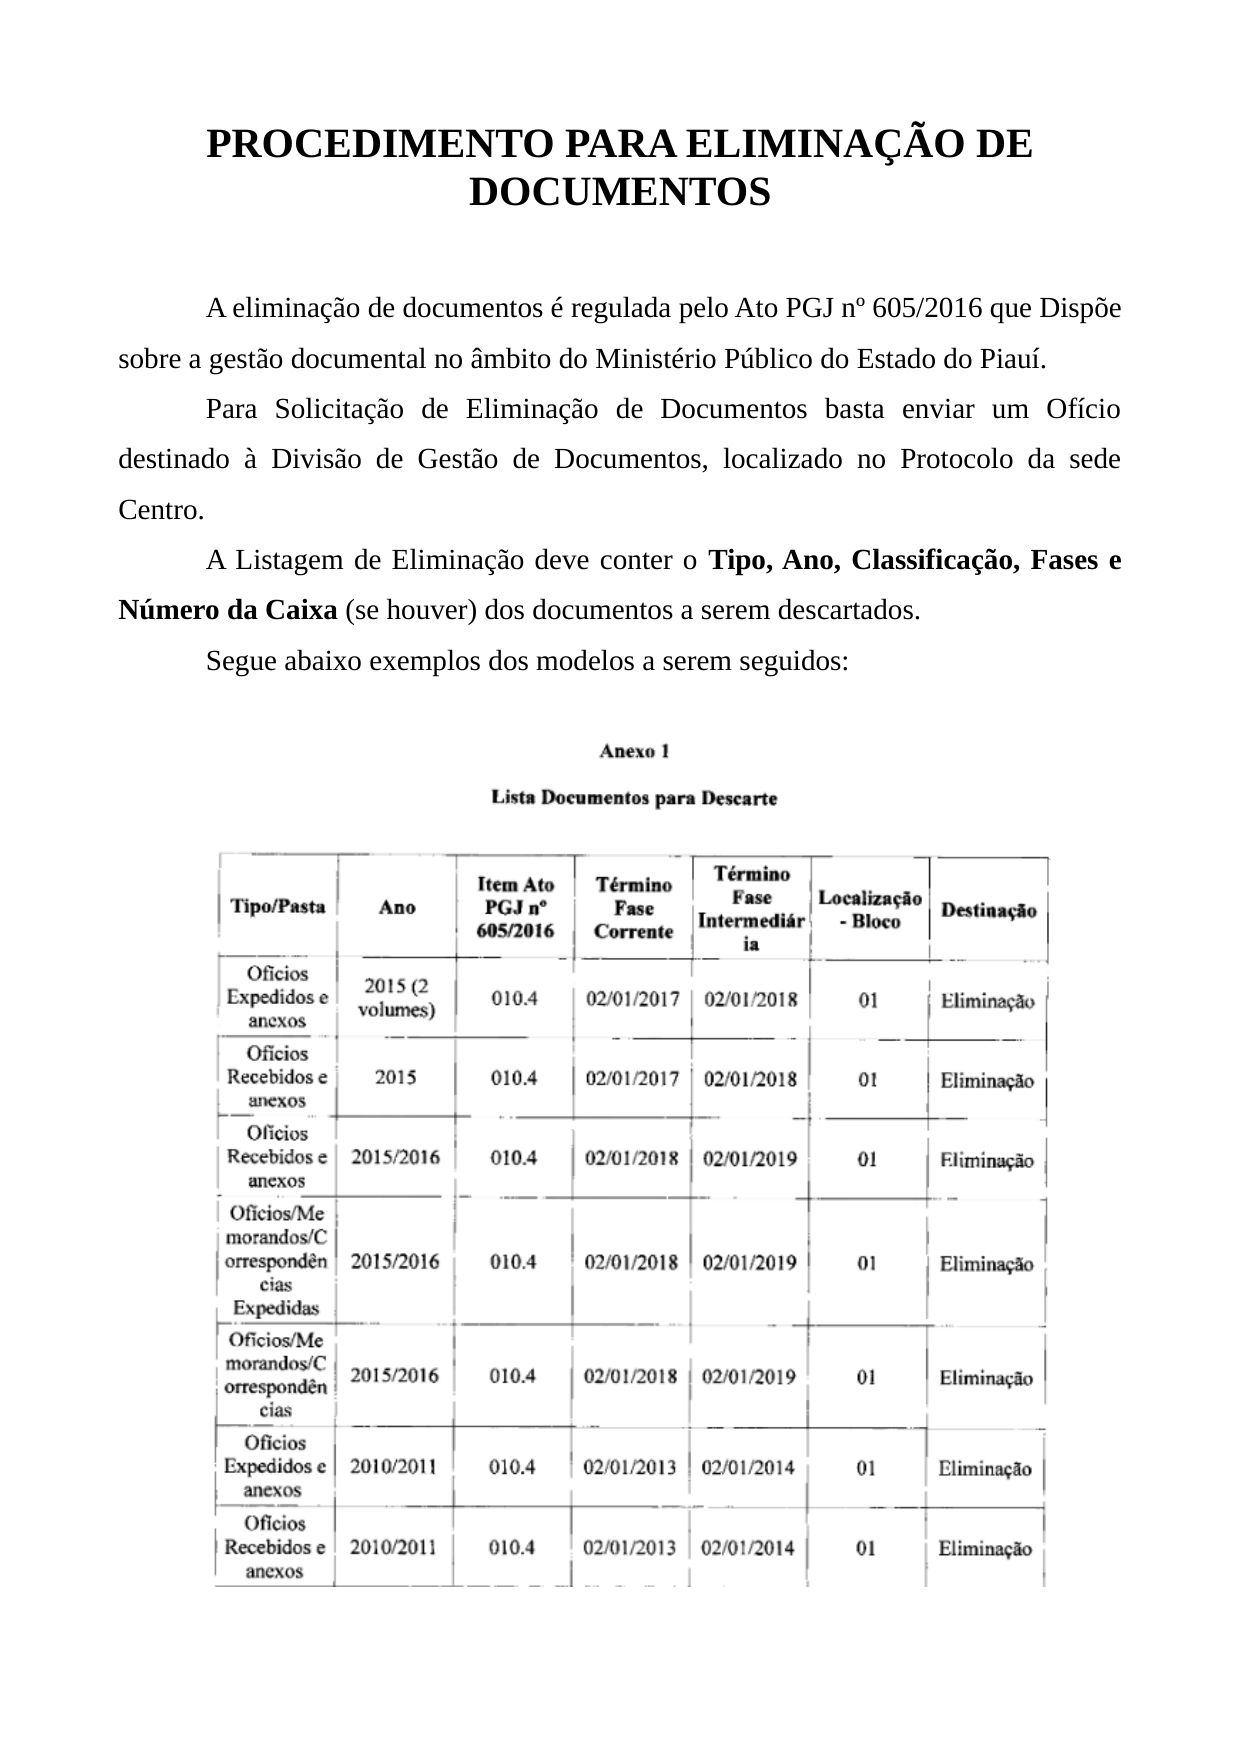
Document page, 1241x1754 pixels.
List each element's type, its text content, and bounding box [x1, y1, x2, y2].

text Segue abaixo exemplos dos modelos a serem seguidos: [118, 643, 1122, 676]
text A Listagem de Eliminação deve conter o Tipo, Ano, Classificação, Fases e Número da Caixa (se houver) dos documentos a serem descartados. [118, 542, 1122, 626]
text A eliminação de documentos é regulada pelo Ato PGJ nº 605/2016 que Dispõe sobre a gestão documental no âmbito do Ministério Público do Estado do Piauí. [118, 291, 1122, 374]
text Para Solicitação de Eliminação de Documentos basta enviar um Ofício destinado à Divisão de Gestão de Documentos, localizado no Protocolo da sede Centro. [118, 391, 1122, 525]
picture [118, 736, 1123, 1587]
text PROCEDIMENTO PARA ELIMINAÇÃO DE DOCUMENTOS [118, 118, 1122, 214]
